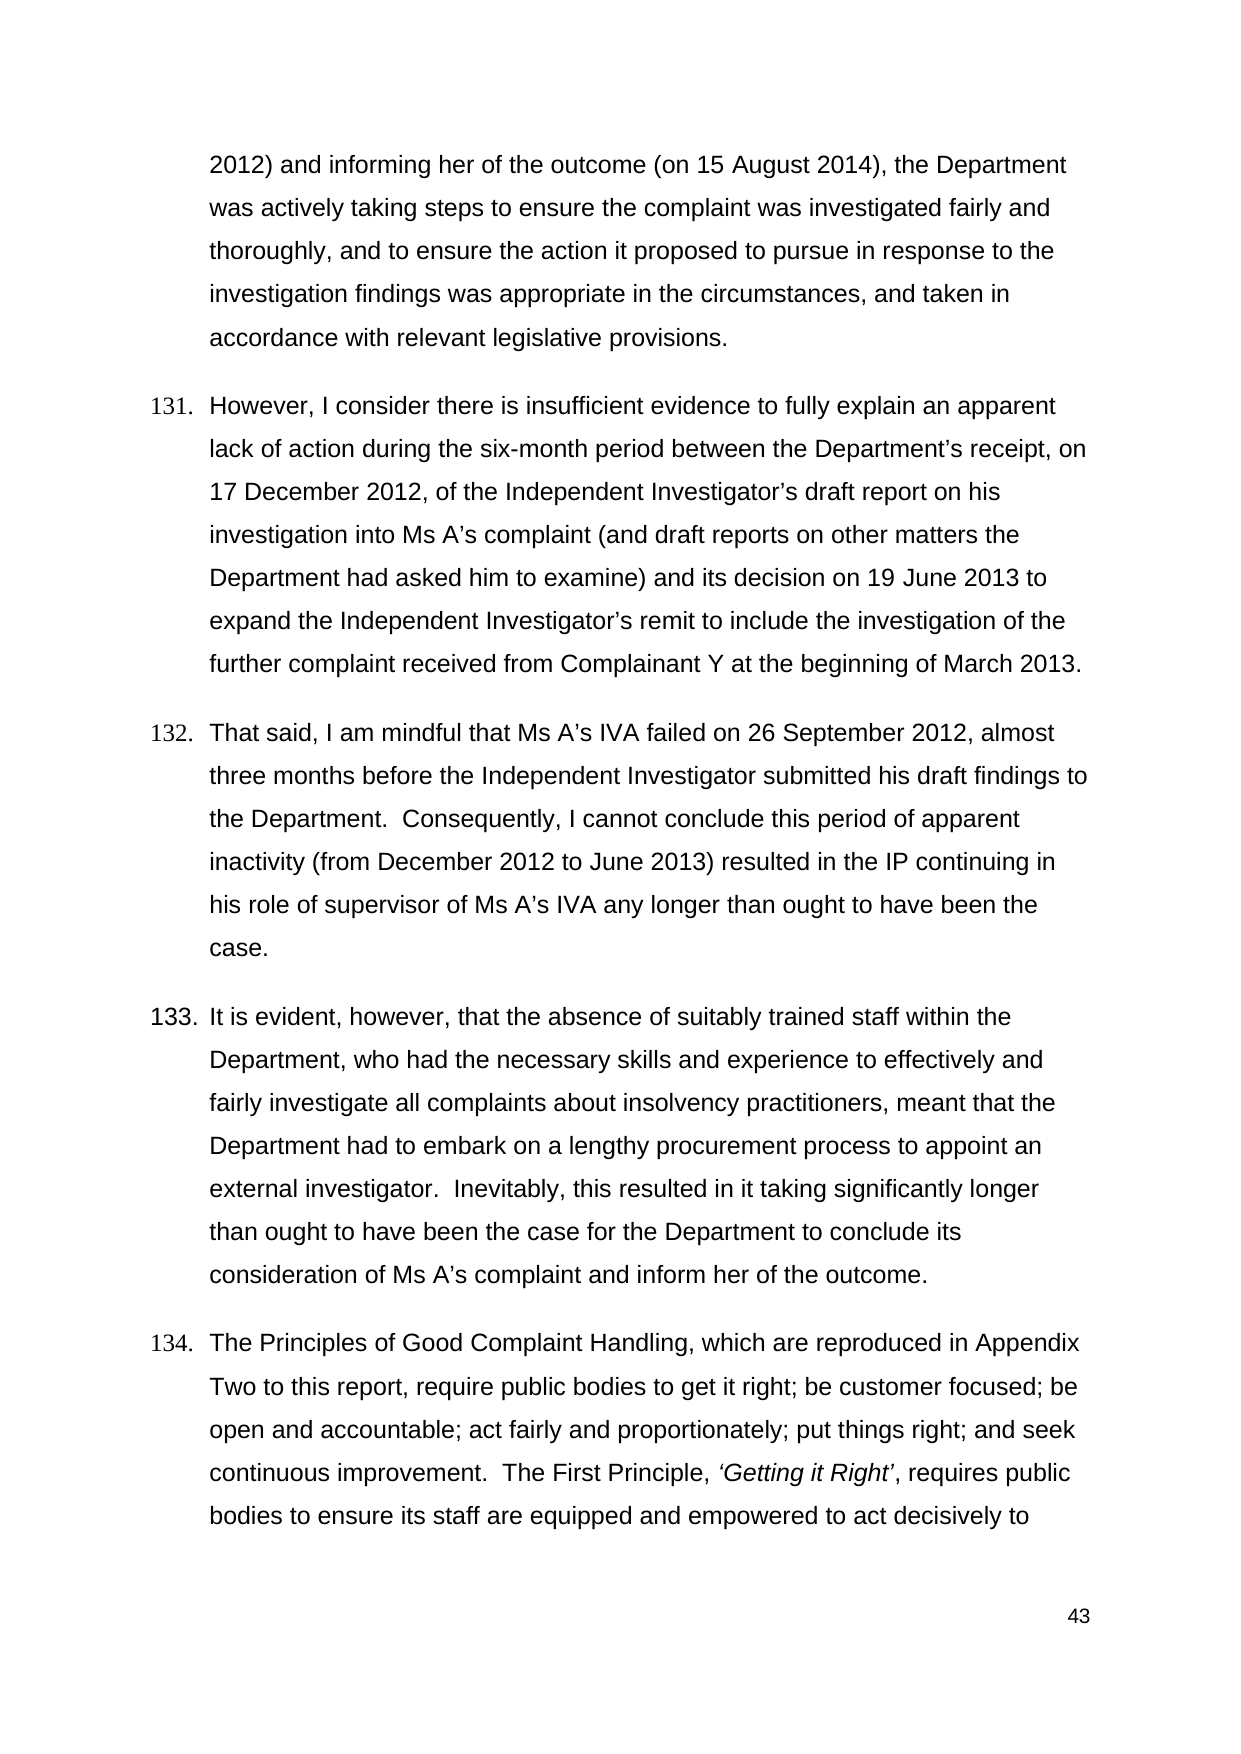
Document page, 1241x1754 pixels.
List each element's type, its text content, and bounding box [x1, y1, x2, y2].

list That said, I am mindful that Ms A’s IVA failed on 26 September 2012, almost three months before the Independent Investigator submitted his draft findings to the Department. Consequently, I cannot conclude this period of apparent inactivity (from December 2012 to June 2013) resulted in the IP continuing in his role of supervisor of Ms A’s IVA any longer than ought to have been the case. [150, 718, 1090, 962]
list 2012) and informing her of the outcome (on 15 August 2014), the Department was actively taking steps to ensure the complaint was investigated fairly and thoroughly, and to ensure the action it proposed to pursue in response to the investigation findings was appropriate in the circumstances, and taken in accordance with relevant legislative provisions. [150, 150, 1090, 351]
list However, I consider there is insufficient evidence to fully explain an apparent lack of action during the six-month period between the Department’s receipt, on 17 December 2012, of the Independent Investigator’s draft report on his investigation into Ms A’s complaint (and draft reports on other matters the Department had asked him to examine) and its decision on 19 June 2013 to expand the Independent Investigator’s remit to include the investigation of the further complaint received from Complainant Y at the beginning of March 2013. [150, 391, 1090, 678]
list It is evident, however, that the absence of suitably trained staff within the Department, who had the necessary skills and experience to effectively and fairly investigate all complaints about insolvency practitioners, meant that the Department had to embark on a lengthy procurement process to appoint an external investigator. Inevitably, this resulted in it taking significantly longer than ought to have been the case for the Department to conclude its consideration of Ms A’s complaint and inform her of the outcome. [150, 1001, 1090, 1289]
list The Principles of Good Complaint Handling, which are reproduced in Appendix Two to this report, require public bodies to get it right; be customer focused; be open and accountable; act fairly and proportionately; put things right; and seek continuous improvement. The First Principle, ‘Getting it Right’, requires public bodies to ensure its staff are equipped and empowered to act decisively to [150, 1328, 1090, 1530]
